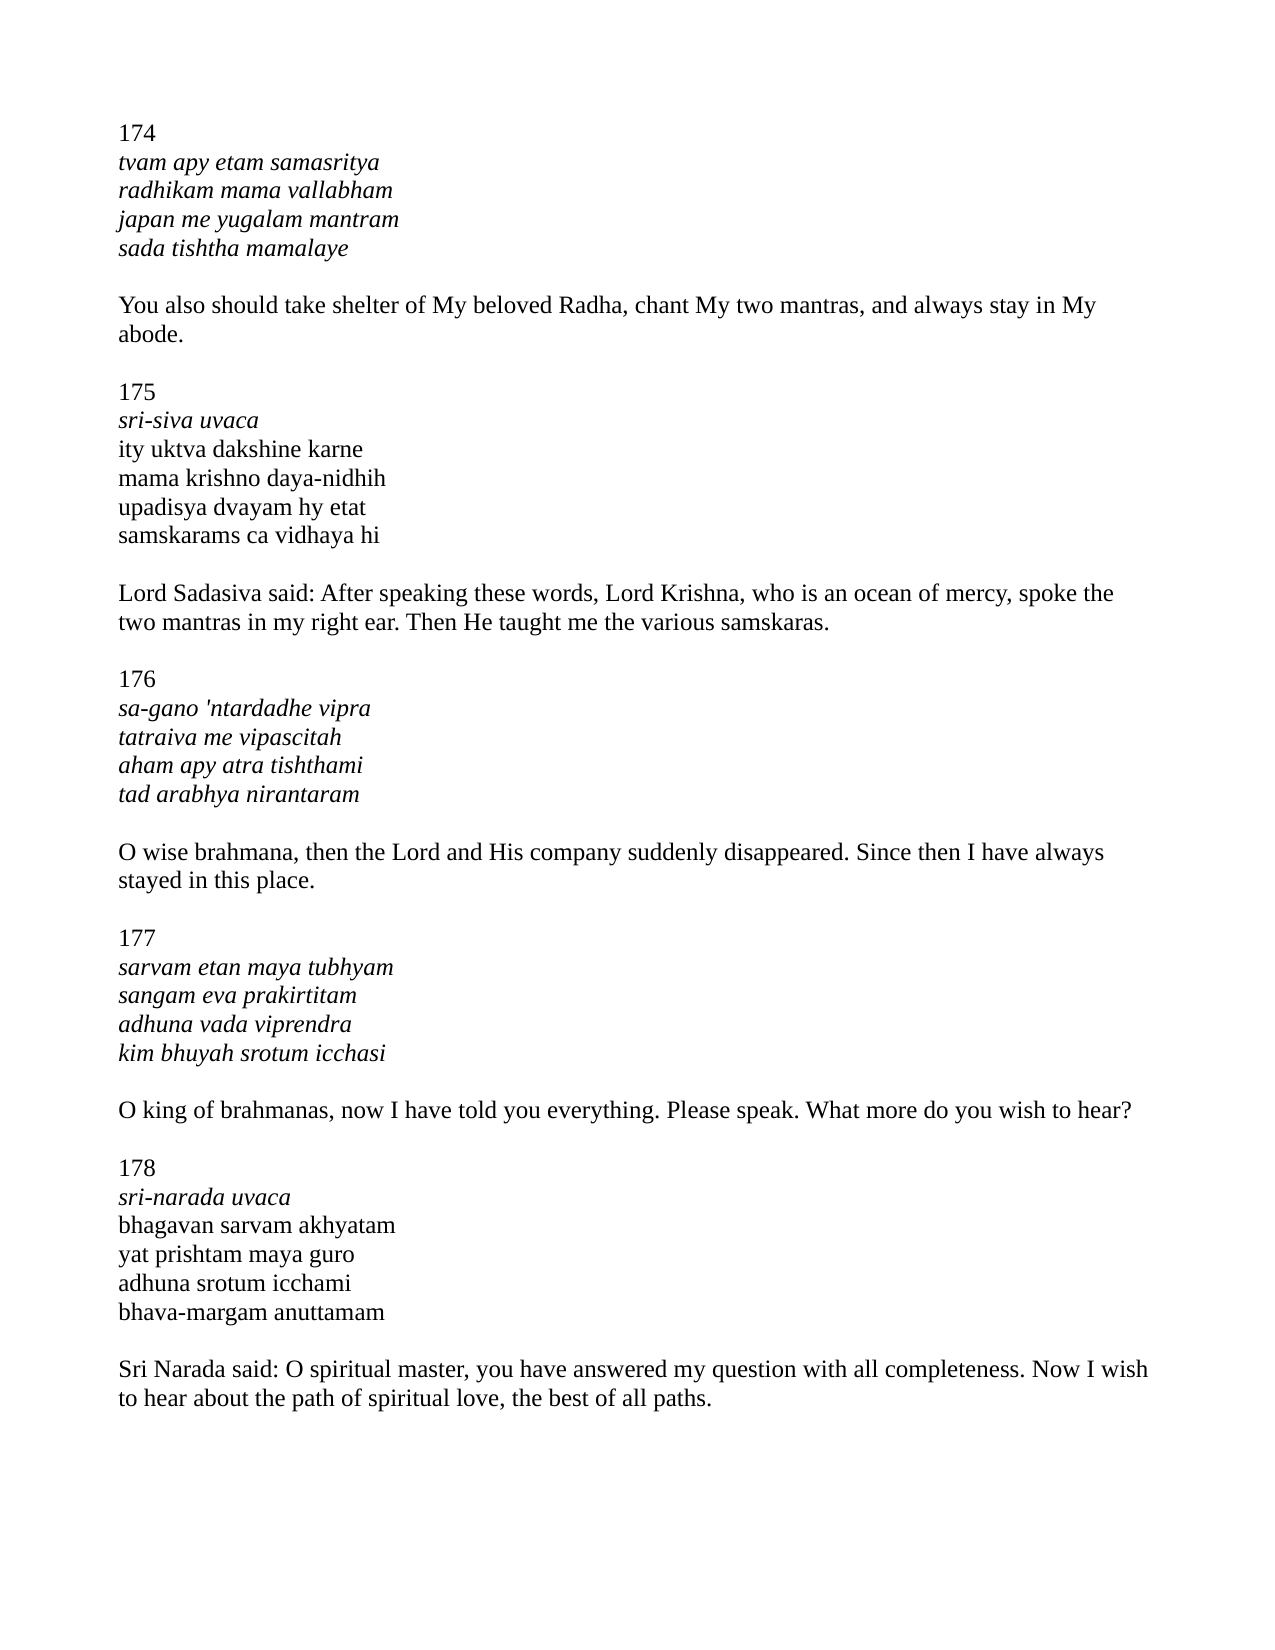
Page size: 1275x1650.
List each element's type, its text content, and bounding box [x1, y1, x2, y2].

text O king of brahmanas, now I have told you everything. Please speak. What more do you wish to hear? [118, 1096, 1157, 1124]
text Lord Sadasiva said: After speaking these words, Lord Krishna, who is an ocean of mercy, spoke the two mantras in my right ear. Then He taught me the various samskaras. [118, 578, 1157, 636]
text 178 sri-narada uvaca [118, 1153, 1157, 1211]
text You also should take shelter of My beloved Radha, chant My two mantras, and always stay in My abode. [118, 291, 1157, 348]
text bhagavan sarvam akhyatam yat prishtam maya guro adhuna srotum icchami bhava-margam anuttamam [118, 1211, 1157, 1326]
text 177 sarvam etan maya tubhyam sangam eva prakirtitam adhuna vada viprendra kim bhuyah srotum icchasi [118, 923, 1157, 1067]
text 174 tvam apy etam samasritya radhikam mama vallabham japan me yugalam mantram sada tishtha mamalaye [118, 118, 1157, 262]
text 175 sri-siva uvaca [118, 377, 1157, 434]
text 176 sa-gano 'ntardadhe vipra tatraiva me vipascitah aham apy atra tishthami tad arabhya nirantaram [118, 664, 1157, 808]
text ity uktva dakshine karne mama krishno daya-nidhih upadisya dvayam hy etat samskarams ca vidhaya hi [118, 434, 1157, 549]
text Sri Narada said: O spiritual master, you have answered my question with all completeness. Now I wish to hear about the path of spiritual love, the best of all paths. [118, 1354, 1157, 1412]
text O wise brahmana, then the Lord and His company suddenly disappeared. Since then I have always stayed in this place. [118, 837, 1157, 894]
